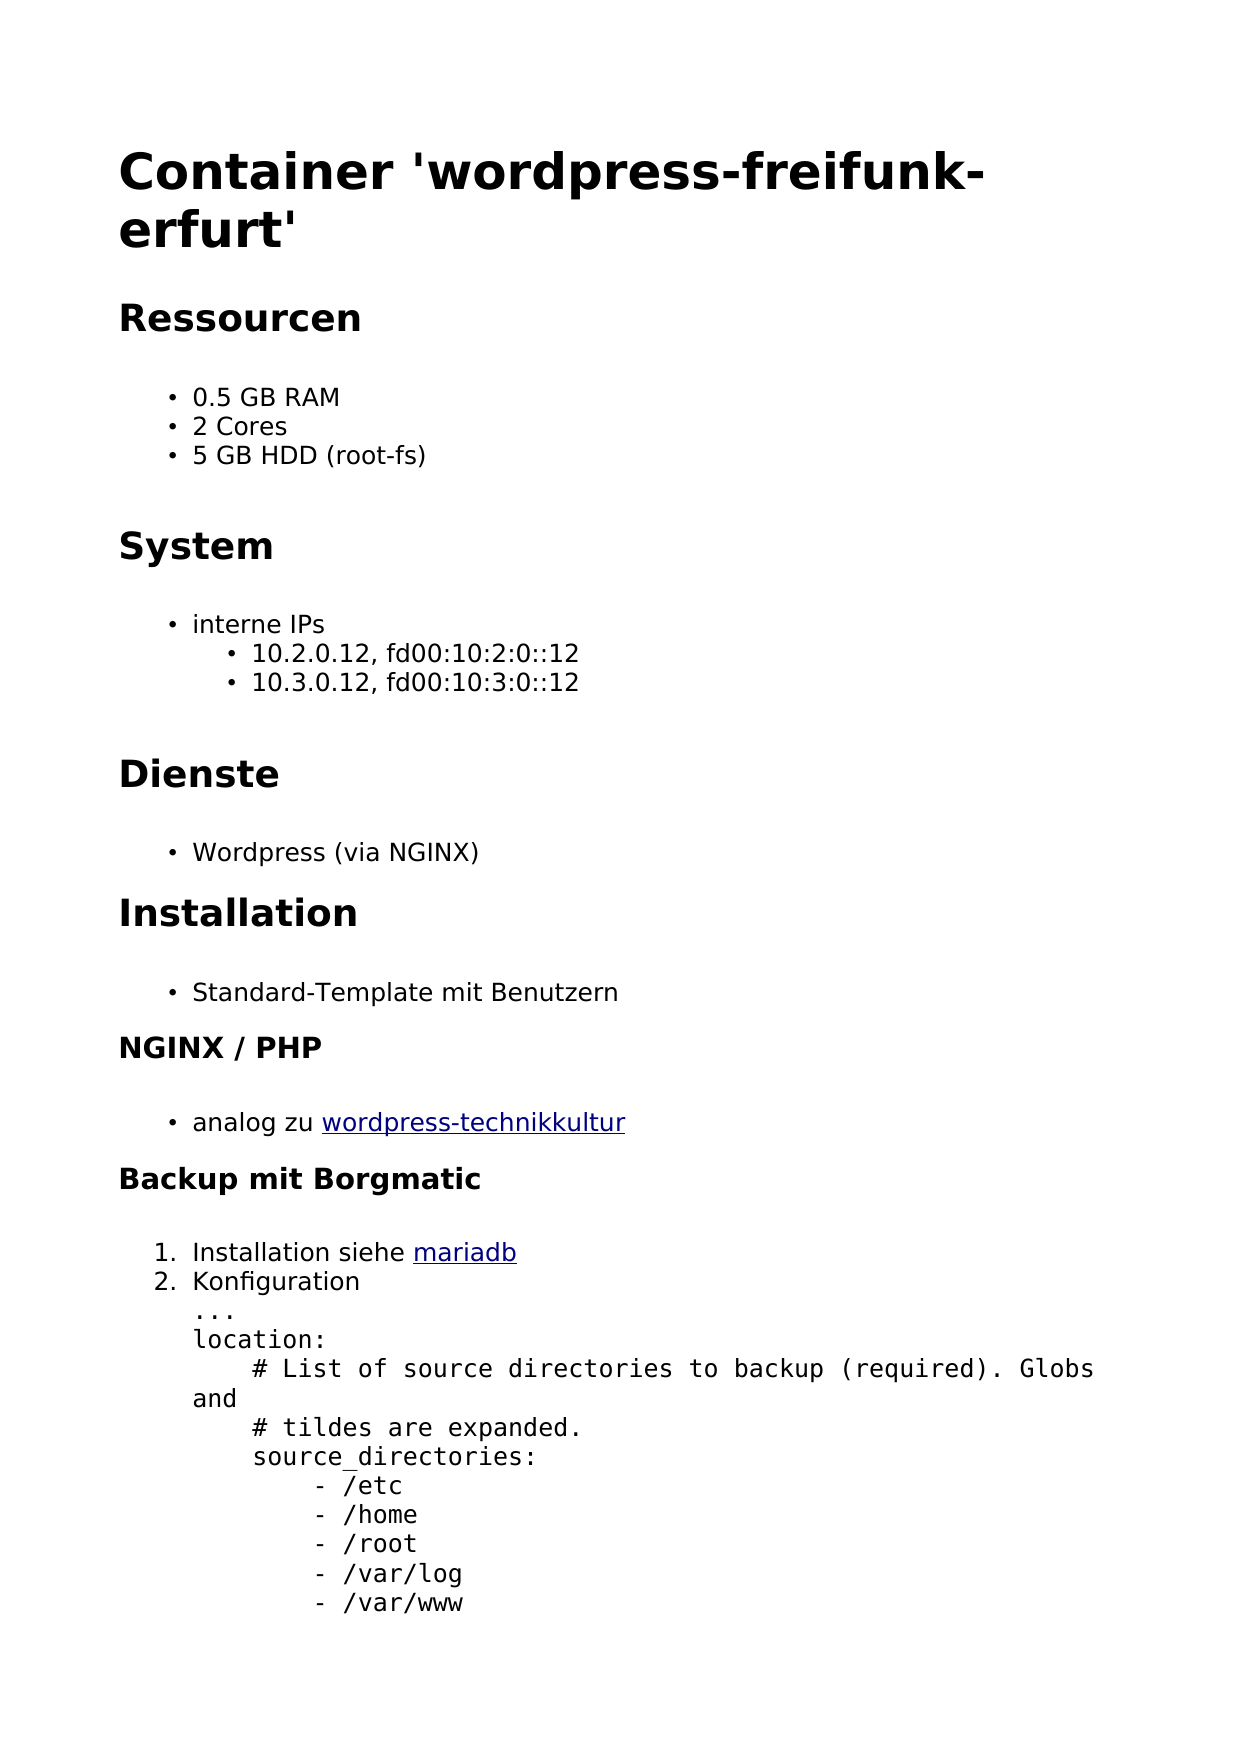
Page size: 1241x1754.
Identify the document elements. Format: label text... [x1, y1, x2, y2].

subtitle Backup mit Borgmatic [118, 1162, 1122, 1196]
subtitle Dienste [118, 752, 1122, 796]
list 2 Cores [177, 412, 1122, 441]
list 0.5 GB RAM [177, 383, 1122, 412]
list Standard-Template mit Benutzern [177, 978, 1122, 1007]
list 10.2.0.12, fd00:10:2:0::12 [236, 639, 1122, 669]
subtitle System [118, 525, 1122, 568]
subtitle NGINX / PHP [118, 1032, 1122, 1066]
list ... location: # List of source directories to backup (required). Globs and # tildes are expanded. source_directories: - /etc - /home - /root - /var/log - /var/www [177, 1296, 1122, 1617]
list Konfiguration [177, 1267, 1122, 1296]
list 5 GB HDD (root-fs) [177, 441, 1122, 470]
subtitle Ressourcen [118, 297, 1122, 341]
list analog zu wordpress-technikkultur [177, 1108, 1122, 1137]
subtitle Container 'wordpress-freifunk-erfurt' [118, 143, 1122, 259]
list interne IPs [177, 610, 1122, 639]
list Installation siehe mariadb [177, 1238, 1122, 1267]
list Wordpress (via NGINX) [177, 838, 1122, 867]
list 10.3.0.12, fd00:10:3:0::12 [236, 669, 1122, 698]
subtitle Installation [118, 892, 1122, 936]
